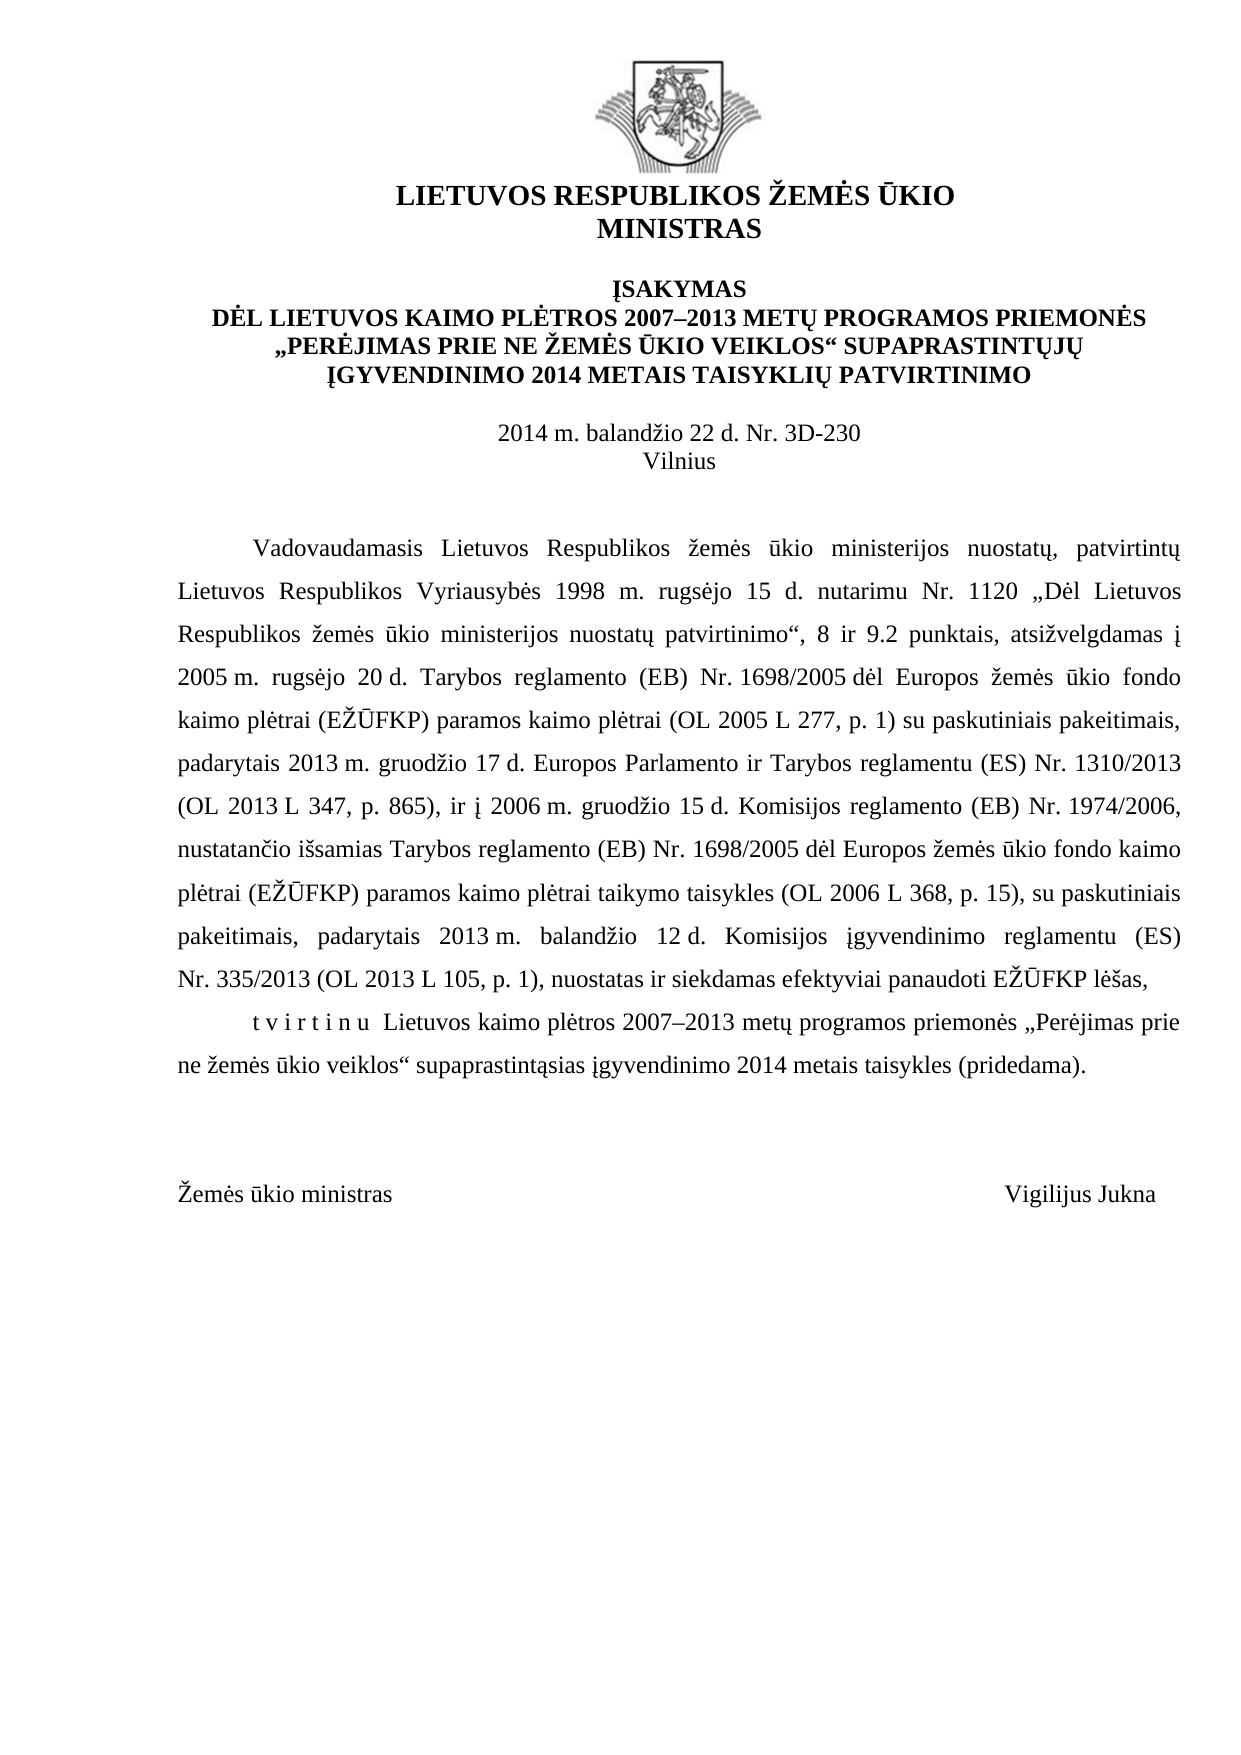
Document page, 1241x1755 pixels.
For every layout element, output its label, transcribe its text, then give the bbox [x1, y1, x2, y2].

text DĖL LIETUVOS KAIMO PLĖTROS 2007–2013 METŲ PROGRAMOS PRIEMONĖS „PERĖJIMAS PRIE NE ŽEMĖS ŪKIO VEIKLOS“ SUPAPRASTINTŲJŲ ĮGYVENDINIMO 2014 METAIS TAISYKLIŲ PATVIRTINIMO [177, 303, 1181, 389]
text tvirtinu Lietuvos kaimo plėtros 2007–2013 metų programos priemonės „Perėjimas prie ne žemės ūkio veiklos“ supaprastintąsias įgyvendinimo 2014 metais taisykles (pridedama). [177, 1007, 1181, 1079]
text 2014 m. balandžio 22 d. Nr. 3D-230 [177, 418, 1181, 446]
text Žemės ūkio ministras Vigilijus Jukna [177, 1179, 1181, 1208]
text MINISTRAS [177, 212, 1181, 245]
text LIETUVOS RESPUBLIKOS ŽEMĖS ŪKIO [177, 178, 1181, 212]
text Vilnius [177, 446, 1181, 475]
text Vadovaudamasis Lietuvos Respublikos žemės ūkio ministerijos nuostatų, patvirtintų Lietuvos Respublikos Vyriausybės 1998 m. rugsėjo 15 d. nutarimu Nr. 1120 „Dėl Lietuvos Respublikos žemės ūkio ministerijos nuostatų patvirtinimo“, 8 ir 9.2 punktais, atsižvelgdamas į 2005 m. rugsėjo 20 d. Tarybos reglamento (EB) Nr. 1698/2005 dėl Europos žemės ūkio fondo kaimo plėtrai (EŽŪFKP) paramos kaimo plėtrai (OL 2005 L 277, p. 1) su paskutiniais pakeitimais, padarytais 2013 m. gruodžio 17 d. Europos Parlamento ir Tarybos reglamentu (ES) Nr. 1310/2013 (OL 2013 L 347, p. 865), ir į 2006 m. gruodžio 15 d. Komisijos reglamento (EB) Nr. 1974/2006, nustatančio išsamias Tarybos reglamento (EB) Nr. 1698/2005 dėl Europos žemės ūkio fondo kaimo plėtrai (EŽŪFKP) paramos kaimo plėtrai taikymo taisykles (OL 2006 L 368, p. 15), su paskutiniais pakeitimais, padarytais 2013 m. balandžio 12 d. Komisijos įgyvendinimo reglamentu (ES) Nr. 335/2013 (OL 2013 L 105, p. 1), nuostatas ir siekdamas efektyviai panaudoti EŽŪFKP lėšas, [177, 533, 1181, 993]
text ĮSAKYMAS [177, 274, 1181, 303]
